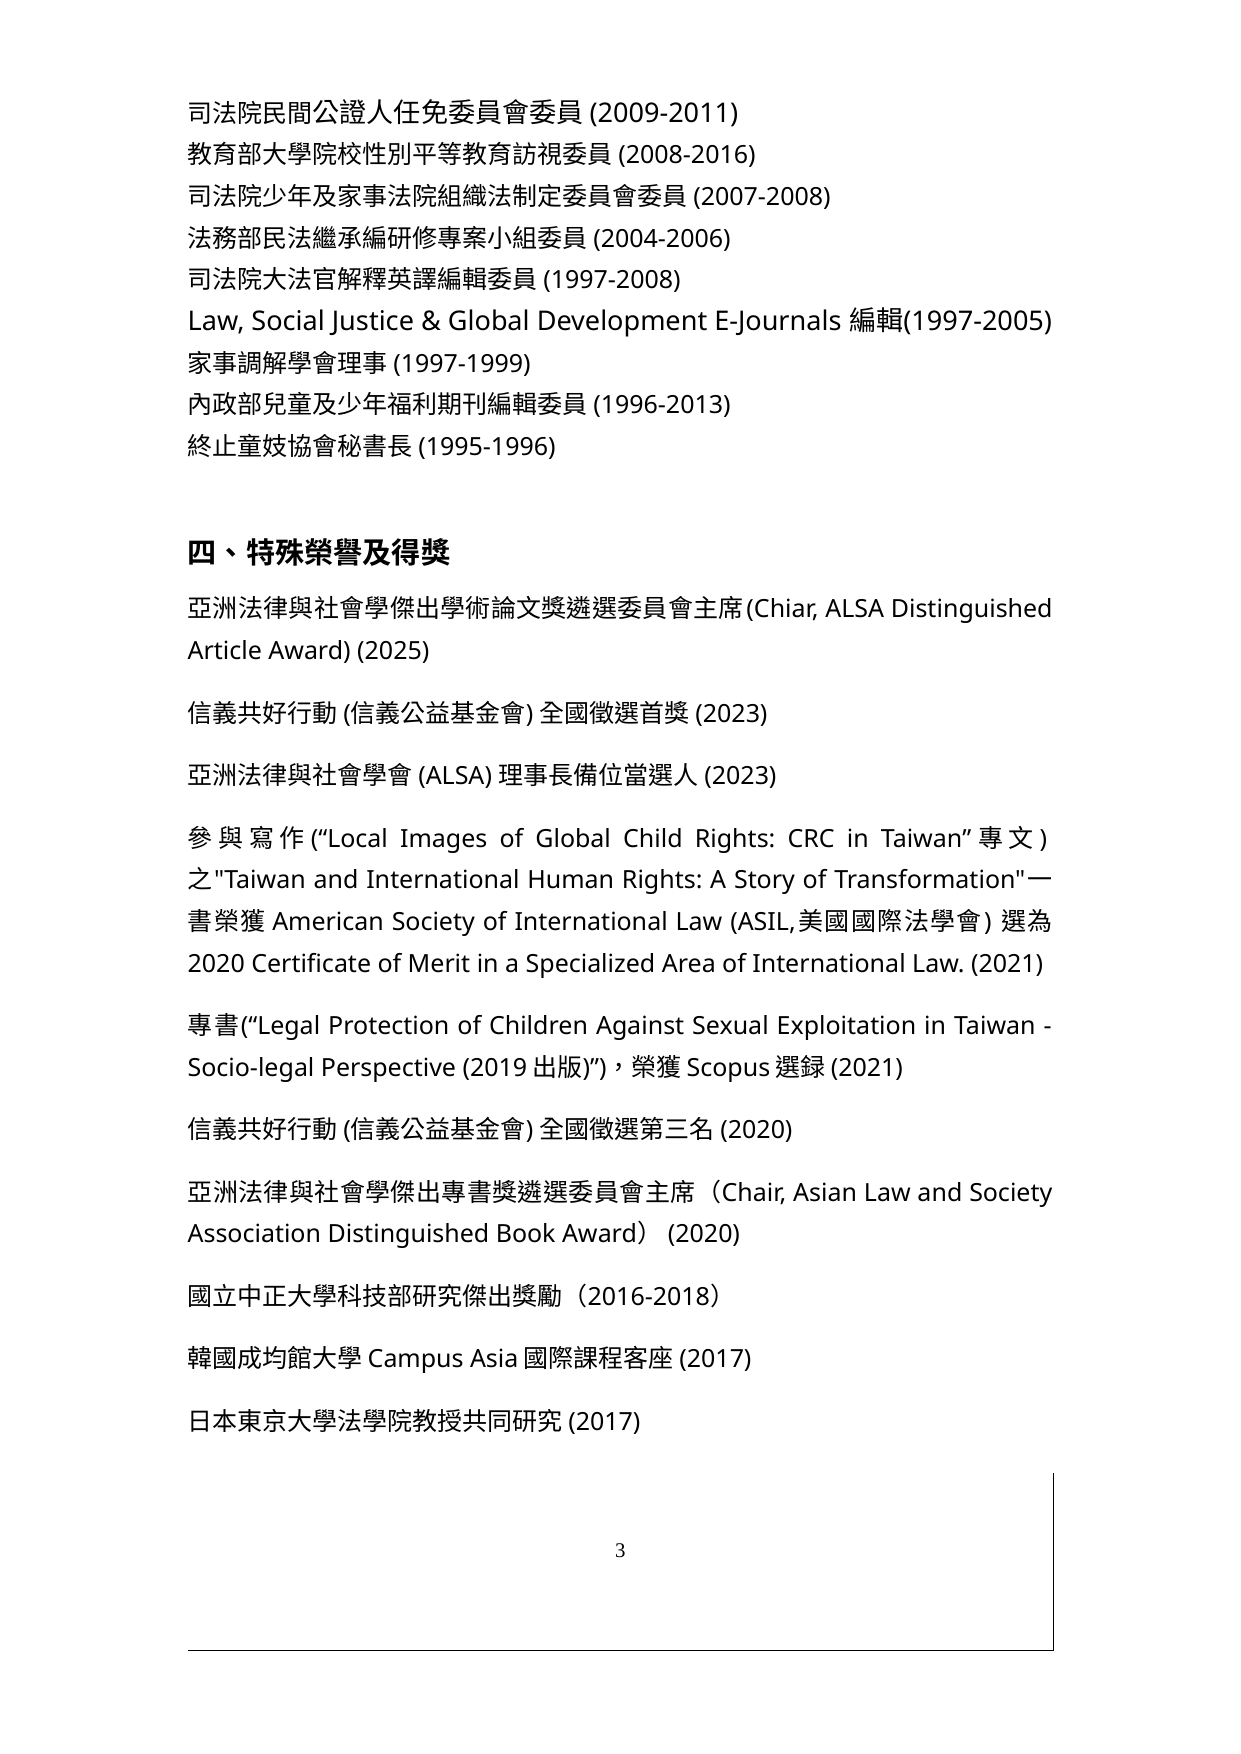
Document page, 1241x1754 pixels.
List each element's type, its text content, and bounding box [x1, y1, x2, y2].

text 司法院民間公證人任免委員會委員 (2009-2011) [187, 89, 1053, 130]
text 司法院大法官解釋英譯編輯委員 (1997-2008) [187, 255, 1053, 297]
text 四、特殊榮譽及得獎 [187, 530, 1053, 572]
text 參與寫作(“Local Images of Global Child Rights: CRC in Taiwan”專文)之"Taiwan and International Human Rights: A Story of Transformation"一書榮獲American Society of International Law (ASIL,美國國際法學會) 選為2020 Certificate of Merit in a Specialized Area of International Law. (2021) [187, 814, 1053, 980]
text 教育部大學院校性別平等教育訪視委員 (2008-2016) [187, 130, 1053, 172]
text 韓國成均館大學Campus Asia國際課程客座 (2017) [187, 1334, 1053, 1376]
text 家事調解學會理事 (1997-1999) [187, 339, 1053, 380]
text 內政部兒童及少年福利期刊編輯委員 (1996-2013) [187, 380, 1053, 422]
text 亞洲法律與社會學傑出學術論文獎遴選委員會主席(Chiar, ALSA Distinguished Article Award) (2025) [187, 584, 1053, 668]
text 專書(“Legal Protection of Children Against Sexual Exploitation in Taiwan - Socio-legal Perspective (2019出版)”)，榮獲Scopus選録 (2021) [187, 1001, 1053, 1084]
text 法務部民法繼承編研修專案小組委員 (2004-2006) [187, 214, 1053, 255]
text 信義共好行動 (信義公益基金會) 全國徵選首獎 (2023) [187, 689, 1053, 730]
text 亞洲法律與社會學傑出專書獎遴選委員會主席（Chair, Asian Law and Society Association Distinguished Book Award） (2020) [187, 1168, 1053, 1251]
text 國立中正大學科技部研究傑出獎勵（2016-2018） [187, 1272, 1053, 1314]
text 日本東京大學法學院教授共同研究 (2017) [187, 1397, 1053, 1439]
text 亞洲法律與社會學會 (ALSA) 理事長備位當選人 (2023) [187, 751, 1053, 793]
text 司法院少年及家事法院組織法制定委員會委員 (2007-2008) [187, 172, 1053, 214]
text 信義共好行動 (信義公益基金會) 全國徵選第三名 (2020) [187, 1105, 1053, 1147]
text Law, Social Justice & Global Development E-Journals 編輯(1997-2005) [187, 297, 1053, 339]
text 終止童妓協會秘書長 (1995-1996) [187, 422, 1053, 464]
